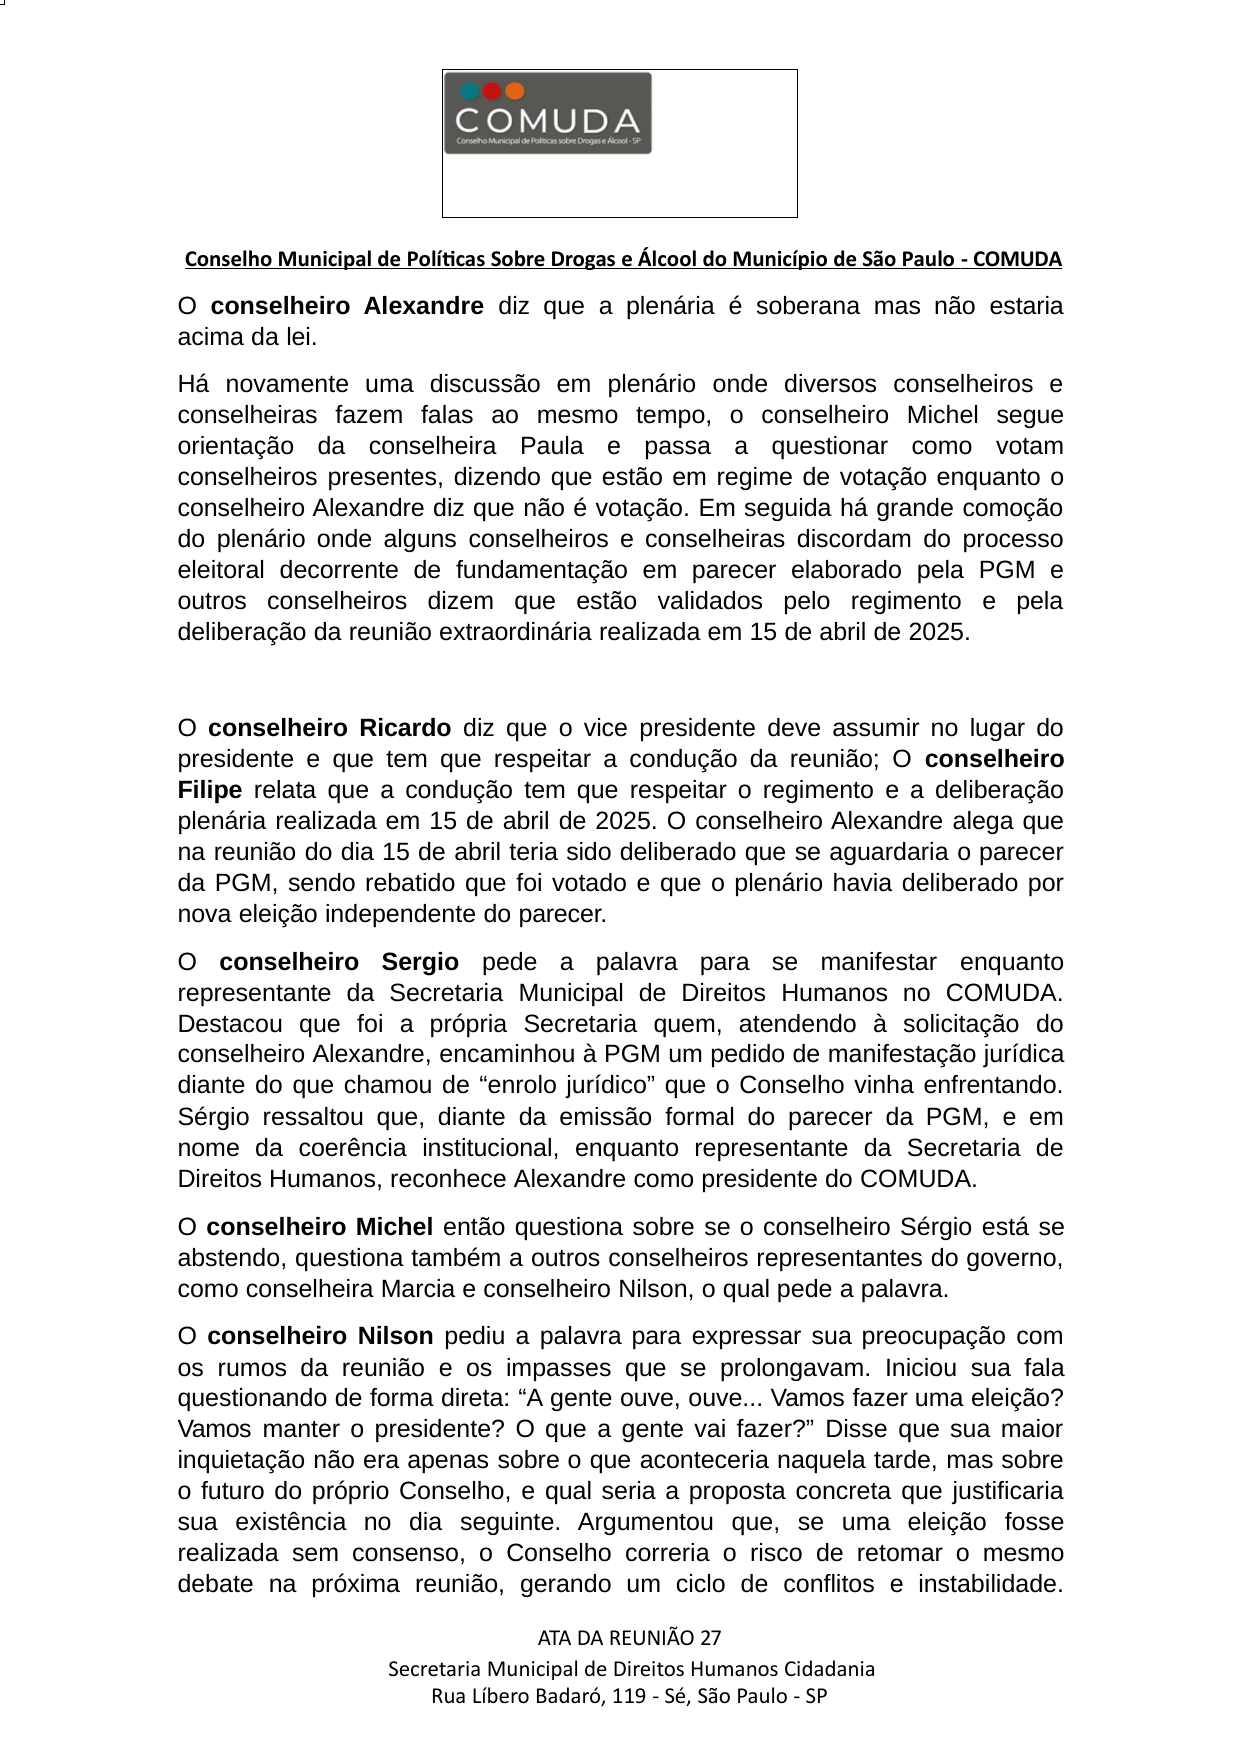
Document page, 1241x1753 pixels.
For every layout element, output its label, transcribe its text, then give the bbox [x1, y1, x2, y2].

text da PGM, sendo rebatido que foi votado e que o plenário havia deliberado por [177, 869, 1089, 897]
text debate na próxima reunião, gerando um ciclo de conflitos e instabilidade. [177, 1570, 1088, 1598]
text Rua Líbero Badaró, 119 - Sé, São Paulo - SP [431, 1682, 896, 1709]
text plenária realizada em 15 de abril de 2025. O conselheiro Alexandre alega que [177, 807, 1089, 835]
text realizada sem consenso, o Conselho correria o risco de retomar o mesmo [177, 1539, 1088, 1567]
text conselheiro Alexandre diz que não é votação. Em seguida há grande comoção [177, 494, 1087, 522]
text do plenário onde alguns conselheiros e conselheiras discordam do processo [177, 525, 1087, 553]
text os rumos da reunião e os impasses que se prolongavam. Iniciou sua fala [177, 1354, 1088, 1382]
text O conselheiro Nilson pediu a palavra para expressar sua preocupação com [177, 1322, 1088, 1350]
text sua existência no dia seguinte. Argumentou que, se uma eleição fosse [177, 1508, 1088, 1536]
text diante do que chamou de “enrolo jurídico” que o Conselho vinha enfrentando. [177, 1072, 1088, 1099]
text conselheiro Alexandre, encaminhou à PGM um pedido de manifestação jurídica [177, 1041, 1088, 1068]
text representante da Secretaria Municipal de Direitos Humanos no COMUDA. [177, 979, 1088, 1007]
text orientação da conselheira Paula e passa a questionar como votam [177, 432, 1087, 460]
text Filipe relata que a condução tem que respeitar o regimento e a deliberação [177, 776, 1089, 804]
text outros conselheiros dizem que estão validados pelo regimento e pela [177, 587, 1087, 615]
text inquietação não era apenas sobre o que aconteceria naquela tarde, mas sobre [177, 1446, 1088, 1474]
text o futuro do próprio Conselho, e qual seria a proposta concreta que justificaria [177, 1477, 1088, 1505]
text ATA DA REUNIÃO 27 [538, 1622, 896, 1651]
text O conselheiro Sergio pede a palavra para se manifestar enquanto [177, 948, 1088, 976]
text como conselheira Marcia e conselheiro Nilson, o qual pede a palavra. [177, 1275, 1088, 1303]
text presidente e que tem que respeitar a condução da reunião; O conselheiro [177, 745, 1089, 773]
text Conselho Municipal de Políꢀcas Sobre Drogas e Álcool do Município de São Paulo - COMUDA [184, 244, 1081, 272]
text O conselheiro Michel então questiona sobre se o conselheiro Sérgio está se [177, 1213, 1088, 1241]
text Secretaria Municipal de Direitos Humanos Cidadania [388, 1654, 896, 1682]
text Há novamente uma discussão em plenário onde diversos conselheiros e [177, 370, 1087, 398]
text Direitos Humanos, reconhece Alexandre como presidente do COMUDA. [177, 1165, 1088, 1193]
picture [443, 70, 797, 217]
text conselheiros presentes, dizendo que estão em regime de votação enquanto o [177, 463, 1087, 491]
text nome da coerência institucional, enquanto representante da Secretaria de [177, 1134, 1088, 1162]
text O conselheiro Ricardo diz que o vice presidente deve assumir no lugar do [177, 714, 1089, 742]
text eleitoral decorrente de fundamentação em parecer elaborado pela PGM e [177, 556, 1087, 584]
text Destacou que foi a própria Secretaria quem, atendendo à solicitação do [177, 1010, 1088, 1038]
text O conselheiro Alexandre diz que a plenária é soberana mas não estaria [177, 292, 1088, 320]
text abstendo, questiona também a outros conselheiros representantes do governo, [177, 1244, 1088, 1272]
text acima da lei. [177, 323, 1088, 351]
text na reunião do dia 15 de abril teria sido deliberado que se aguardaria o parecer [177, 838, 1089, 866]
text nova eleição independente do parecer. [177, 900, 1089, 928]
text deliberação da reunião extraordinária realizada em 15 de abril de 2025. [177, 618, 1087, 646]
text Vamos manter o presidente? O que a gente vai fazer?” Disse que sua maior [177, 1416, 1088, 1443]
text questionando de forma direta: “A gente ouve, ouve... Vamos fazer uma eleição? [177, 1384, 1088, 1412]
text Sérgio ressaltou que, diante da emissão formal do parecer da PGM, e em [177, 1103, 1088, 1131]
text conselheiras fazem falas ao mesmo tempo, o conselheiro Michel segue [177, 401, 1087, 429]
